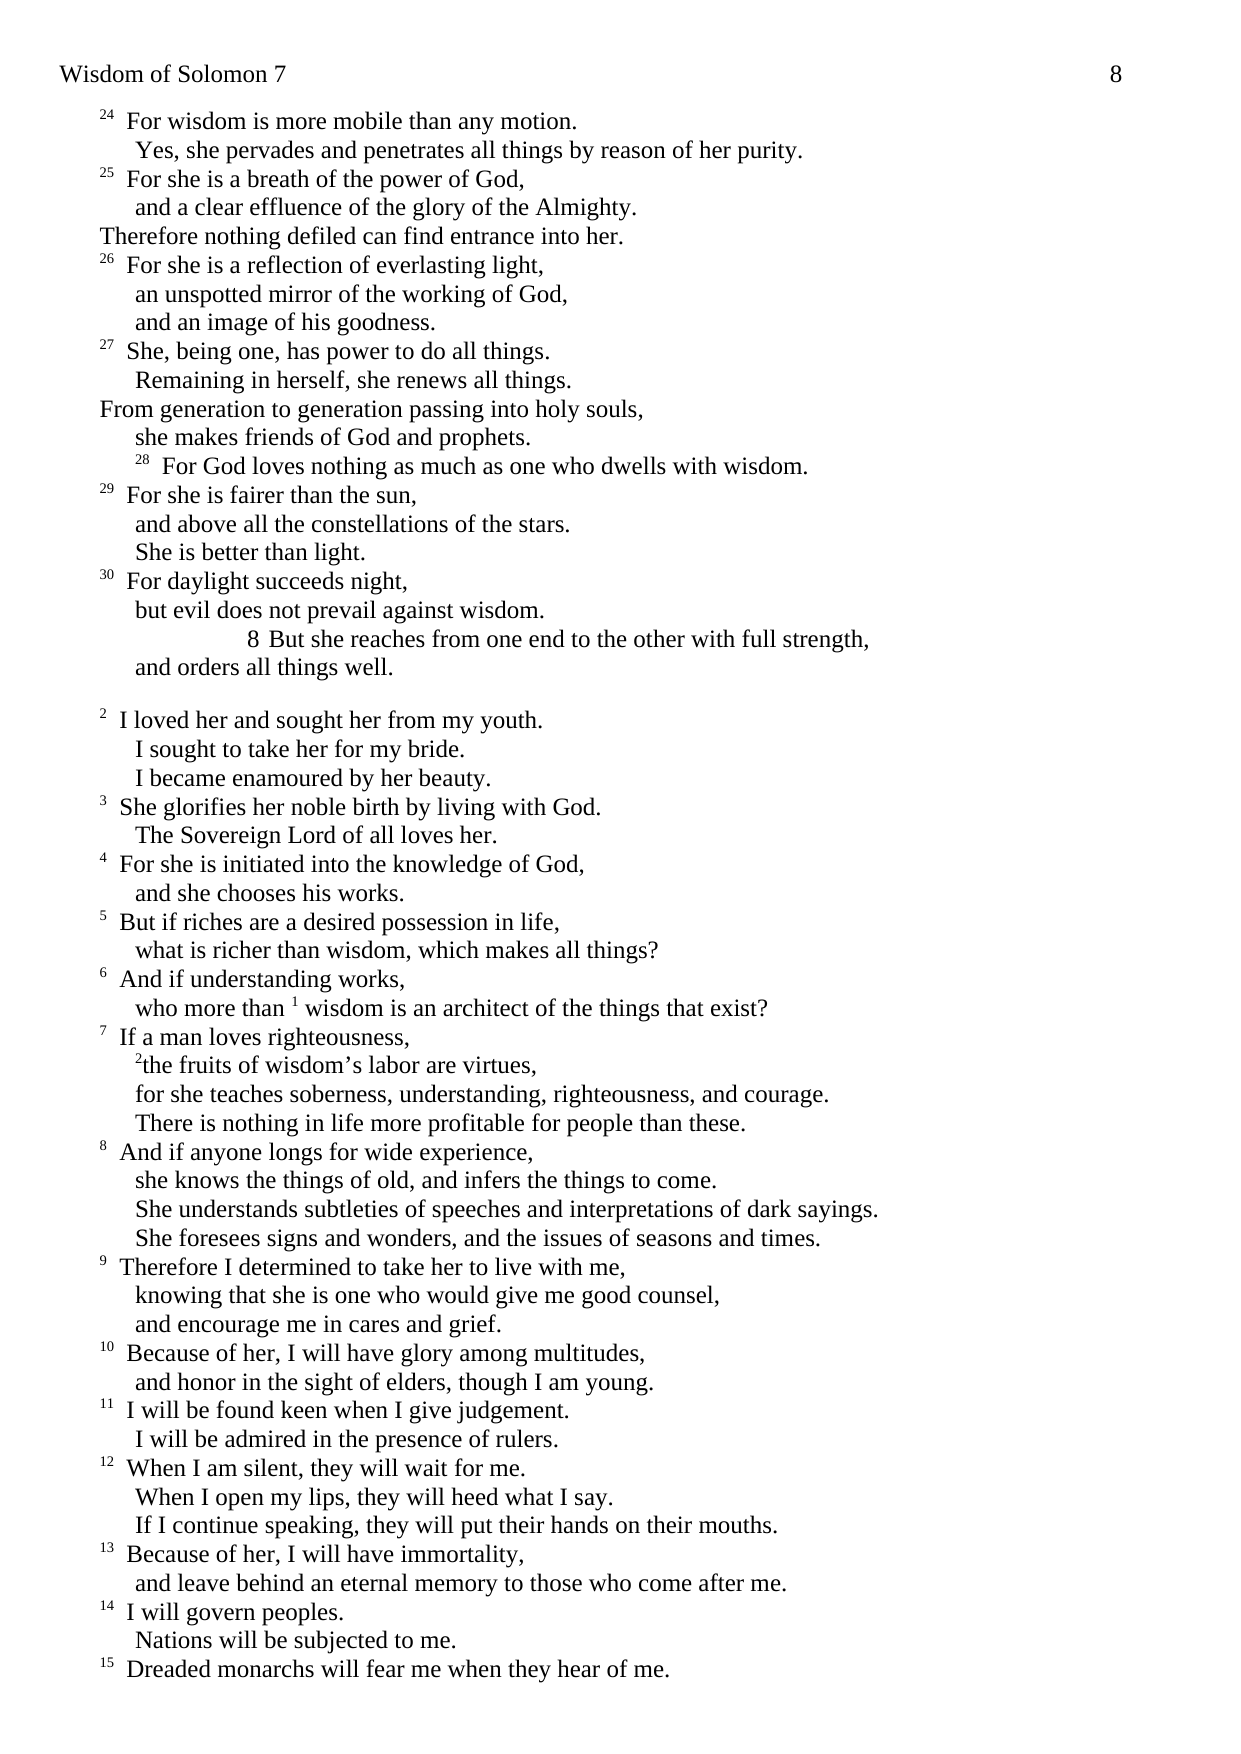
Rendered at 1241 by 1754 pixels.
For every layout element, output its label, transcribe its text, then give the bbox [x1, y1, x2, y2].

text and above all the constellations of the stars. [135, 509, 1122, 537]
text 4 For she is initiated into the knowledge of God, [99, 849, 1122, 878]
text 24 For wisdom is more mobile than any motion. [99, 106, 1122, 135]
text I will be admired in the presence of rulers. [135, 1424, 1122, 1453]
text 26 For she is a reflection of everlasting light, [99, 250, 1122, 279]
text She is better than light. [135, 537, 1122, 566]
text 28 For God loves nothing as much as one who dwells with wisdom. [135, 451, 1122, 480]
text 30 For daylight succeeds night, [99, 566, 1122, 595]
text 9 Therefore I determined to take her to live with me, [99, 1252, 1122, 1280]
text 12 When I am silent, they will wait for me. [99, 1453, 1122, 1482]
text who more than 1 wisdom is an architect of the things that exist? [135, 993, 1122, 1022]
text 2 I loved her and sought her from my youth. [99, 705, 1122, 734]
text Remaining in herself, she renews all things. [135, 365, 1122, 394]
text 8But she reaches from one end to the other with full strength, [247, 624, 1122, 652]
text she makes friends of God and prophets. [135, 422, 1122, 451]
text There is nothing in life more profitable for people than these. [135, 1108, 1122, 1137]
text but evil does not prevail against wisdom. [135, 595, 1122, 624]
text 3 She glorifies her noble birth by living with God. [99, 792, 1122, 820]
text knowing that she is one who would give me good counsel, [135, 1280, 1122, 1309]
text 7 If a man loves righteousness, [99, 1022, 1122, 1050]
text From generation to generation passing into holy souls, [99, 394, 1122, 422]
text 14 I will govern peoples. [99, 1597, 1122, 1625]
text and leave behind an eternal memory to those who come after me. [135, 1568, 1122, 1597]
text When I open my lips, they will heed what I say. [135, 1482, 1122, 1510]
text and an image of his goodness. [135, 307, 1122, 336]
text 15 Dreaded monarchs will fear me when they hear of me. [99, 1654, 1122, 1683]
text an unspotted mirror of the working of God, [135, 279, 1122, 307]
text she knows the things of old, and infers the things to come. [135, 1165, 1122, 1194]
text 27 She, being one, has power to do all things. [99, 336, 1122, 365]
text and honor in the sight of elders, though I am young. [135, 1367, 1122, 1395]
text 29 For she is fairer than the sun, [99, 480, 1122, 509]
text Therefore nothing defiled can find entrance into her. [99, 221, 1122, 250]
text 8 And if anyone longs for wide experience, [99, 1137, 1122, 1165]
text She foresees signs and wonders, and the issues of seasons and times. [135, 1223, 1122, 1252]
text and orders all things well. [135, 652, 1122, 681]
text 5 But if riches are a desired possession in life, [99, 907, 1122, 935]
text 13 Because of her, I will have immortality, [99, 1539, 1122, 1568]
text If I continue speaking, they will put their hands on their mouths. [135, 1510, 1122, 1539]
text I sought to take her for my bride. [135, 734, 1122, 763]
text 11 I will be found keen when I give judgement. [99, 1395, 1122, 1424]
text She understands subtleties of speeches and interpretations of dark sayings. [135, 1194, 1122, 1223]
text Nations will be subjected to me. [135, 1625, 1122, 1654]
text and encourage me in cares and grief. [135, 1309, 1122, 1338]
text for she teaches soberness, understanding, righteousness, and courage. [135, 1079, 1122, 1108]
text Yes, she pervades and penetrates all things by reason of her purity. [135, 135, 1122, 164]
text 25 For she is a breath of the power of God, [99, 164, 1122, 192]
text The Sovereign Lord of all loves her. [135, 820, 1122, 849]
text and she chooses his works. [135, 878, 1122, 907]
text I became enamoured by her beauty. [135, 763, 1122, 792]
text 10 Because of her, I will have glory among multitudes, [99, 1338, 1122, 1367]
text 2the fruits of wisdom’s labor are virtues, [135, 1050, 1122, 1079]
text 6 And if understanding works, [99, 964, 1122, 993]
text what is richer than wisdom, which makes all things? [135, 935, 1122, 964]
text and a clear effluence of the glory of the Almighty. [135, 192, 1122, 221]
